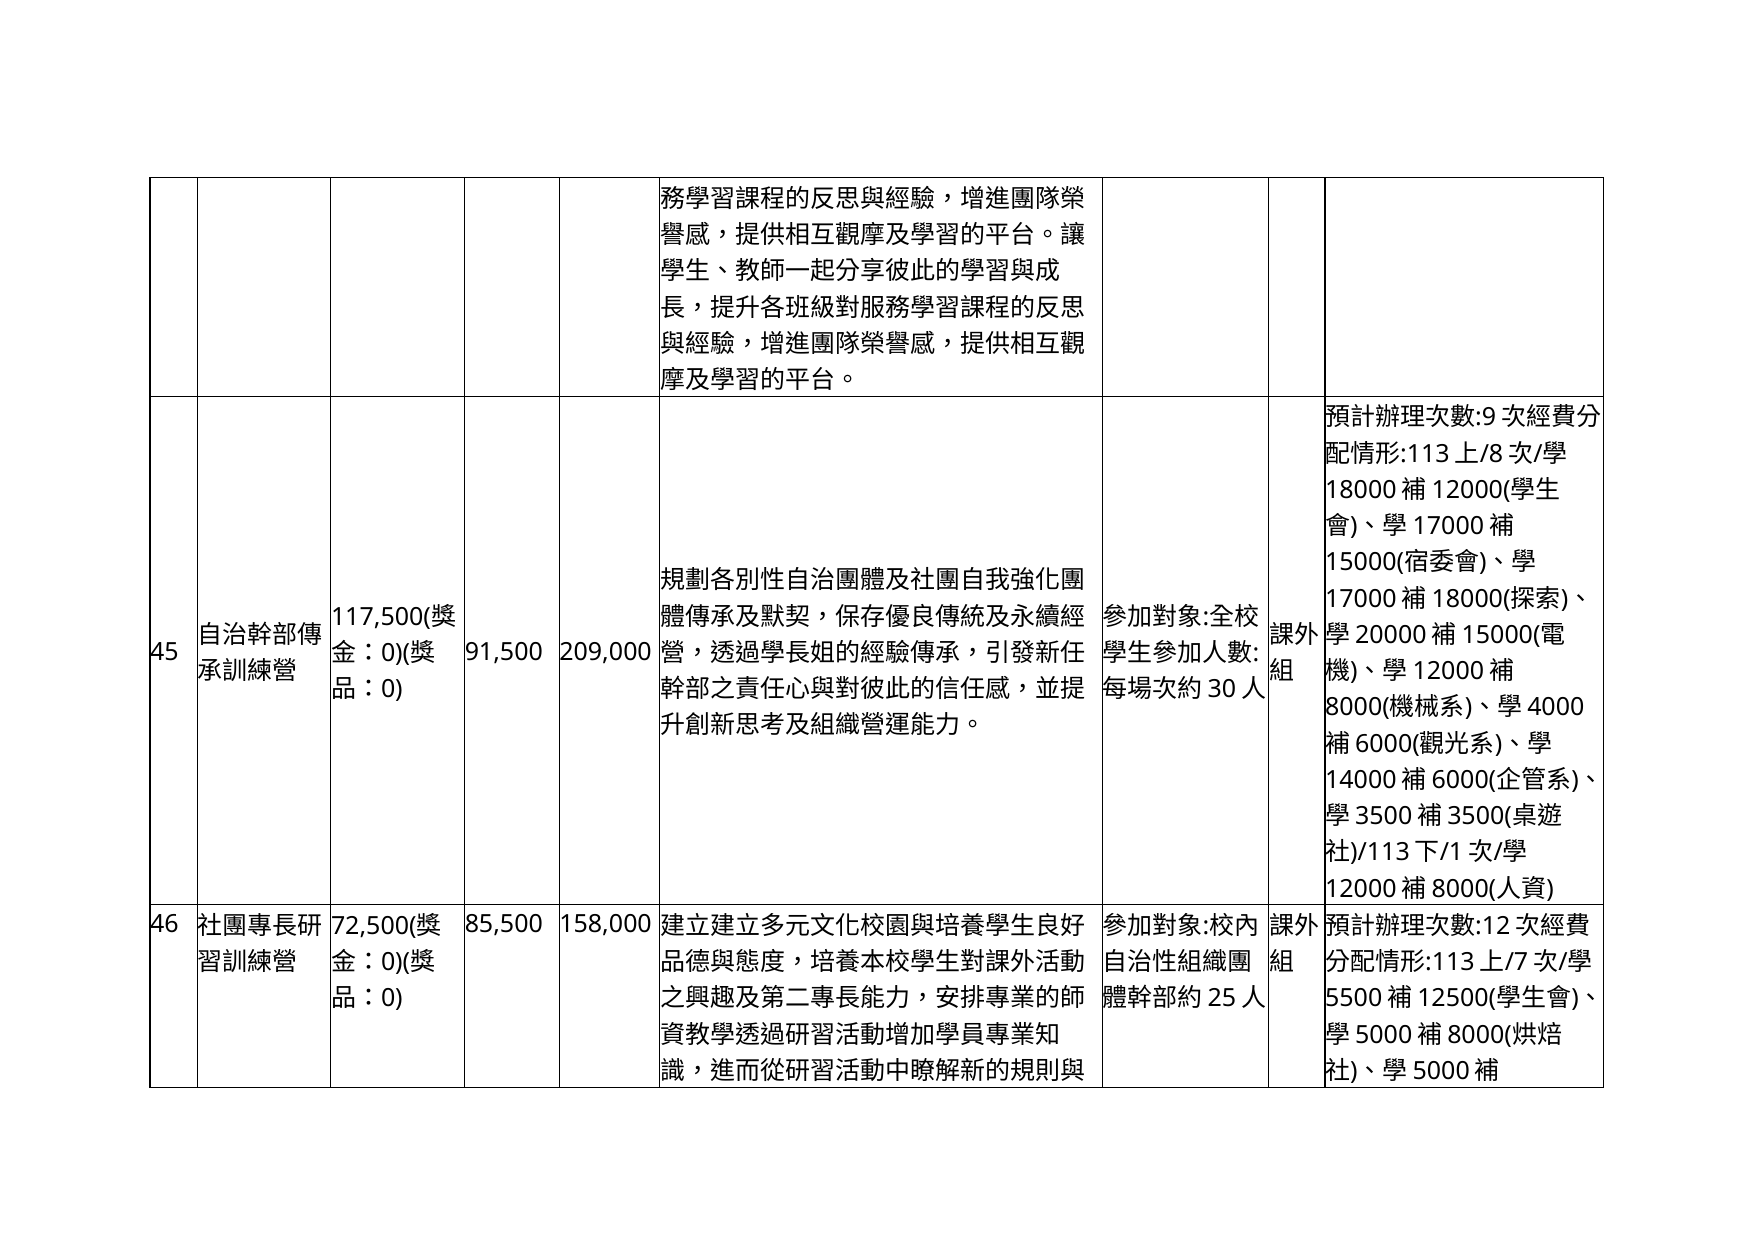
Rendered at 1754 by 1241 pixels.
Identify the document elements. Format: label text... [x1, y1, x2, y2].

table_cell 參加對象:全校學生參加人數:每場次約30人 [1103, 397, 1268, 904]
table_cell 85,500 [465, 905, 559, 1087]
table_cell [151, 178, 197, 396]
table_cell 91,500 [465, 397, 559, 904]
table_cell 規劃各別性自治團體及社團自我強化團體傳承及默契，保存優良傳統及永續經營，透過學長姐的經驗傳承，引發新任幹部之責任心與對彼此的信任感，並提升創新思考及組織營運能力。 [660, 397, 1102, 904]
table_cell [331, 178, 464, 396]
table_cell 209,000 [560, 397, 659, 904]
table_cell 參加對象:校內自治性組織團體幹部約25人 [1103, 905, 1268, 1087]
table_cell [1326, 178, 1603, 396]
table_cell 務學習課程的反思與經驗，增進團隊榮譽感，提供相互觀摩及學習的平台。讓學生、教師一起分享彼此的學習與成長，提升各班級對服務學習課程的反思與經驗，增進團隊榮譽感，提供相互觀摩及學習的平台。 [660, 178, 1102, 396]
table_cell 158,000 [560, 905, 659, 1087]
table_cell [465, 178, 559, 396]
table_cell [1103, 178, 1268, 396]
table_cell 72,500(獎金：0)(獎品：0) [331, 905, 464, 1087]
table_cell 自治幹部傳承訓練營 [198, 397, 330, 904]
table_cell 建立建立多元文化校園與培養學生良好品德與態度，培養本校學生對課外活動之興趣及第二專長能力，安排專業的師資教學透過研習活動增加學員專業知識，進而從研習活動中瞭解新的規則與 [660, 905, 1102, 1087]
table_cell 46 [151, 905, 197, 1087]
table_cell [560, 178, 659, 396]
table_cell 課外組 [1269, 397, 1324, 904]
table_cell 45 [151, 397, 197, 904]
table_cell 社團專長研習訓練營 [198, 905, 330, 1087]
table_cell 117,500(獎金：0)(獎品：0) [331, 397, 464, 904]
table_cell 課外組 [1269, 905, 1324, 1087]
table_cell [198, 178, 330, 396]
table_cell [1269, 178, 1324, 396]
table_cell 預計辦理次數:9次經費分配情形:113上/8次/學18000補12000(學生會)、學17000補15000(宿委會)、學17000補18000(探索)、學20000補15000(電機)、學12000補8000(機械系)、學4000補6000(觀光系)、學14000補6000(企管系)、學3500補3500(桌遊社)/113下/1次/學12000補8000(人資) [1326, 397, 1603, 904]
table_cell 預計辦理次數:12次經費分配情形:113上/7次/學5500補12500(學生會)、學5000補8000(烘焙社)、學5000補 [1326, 905, 1603, 1087]
